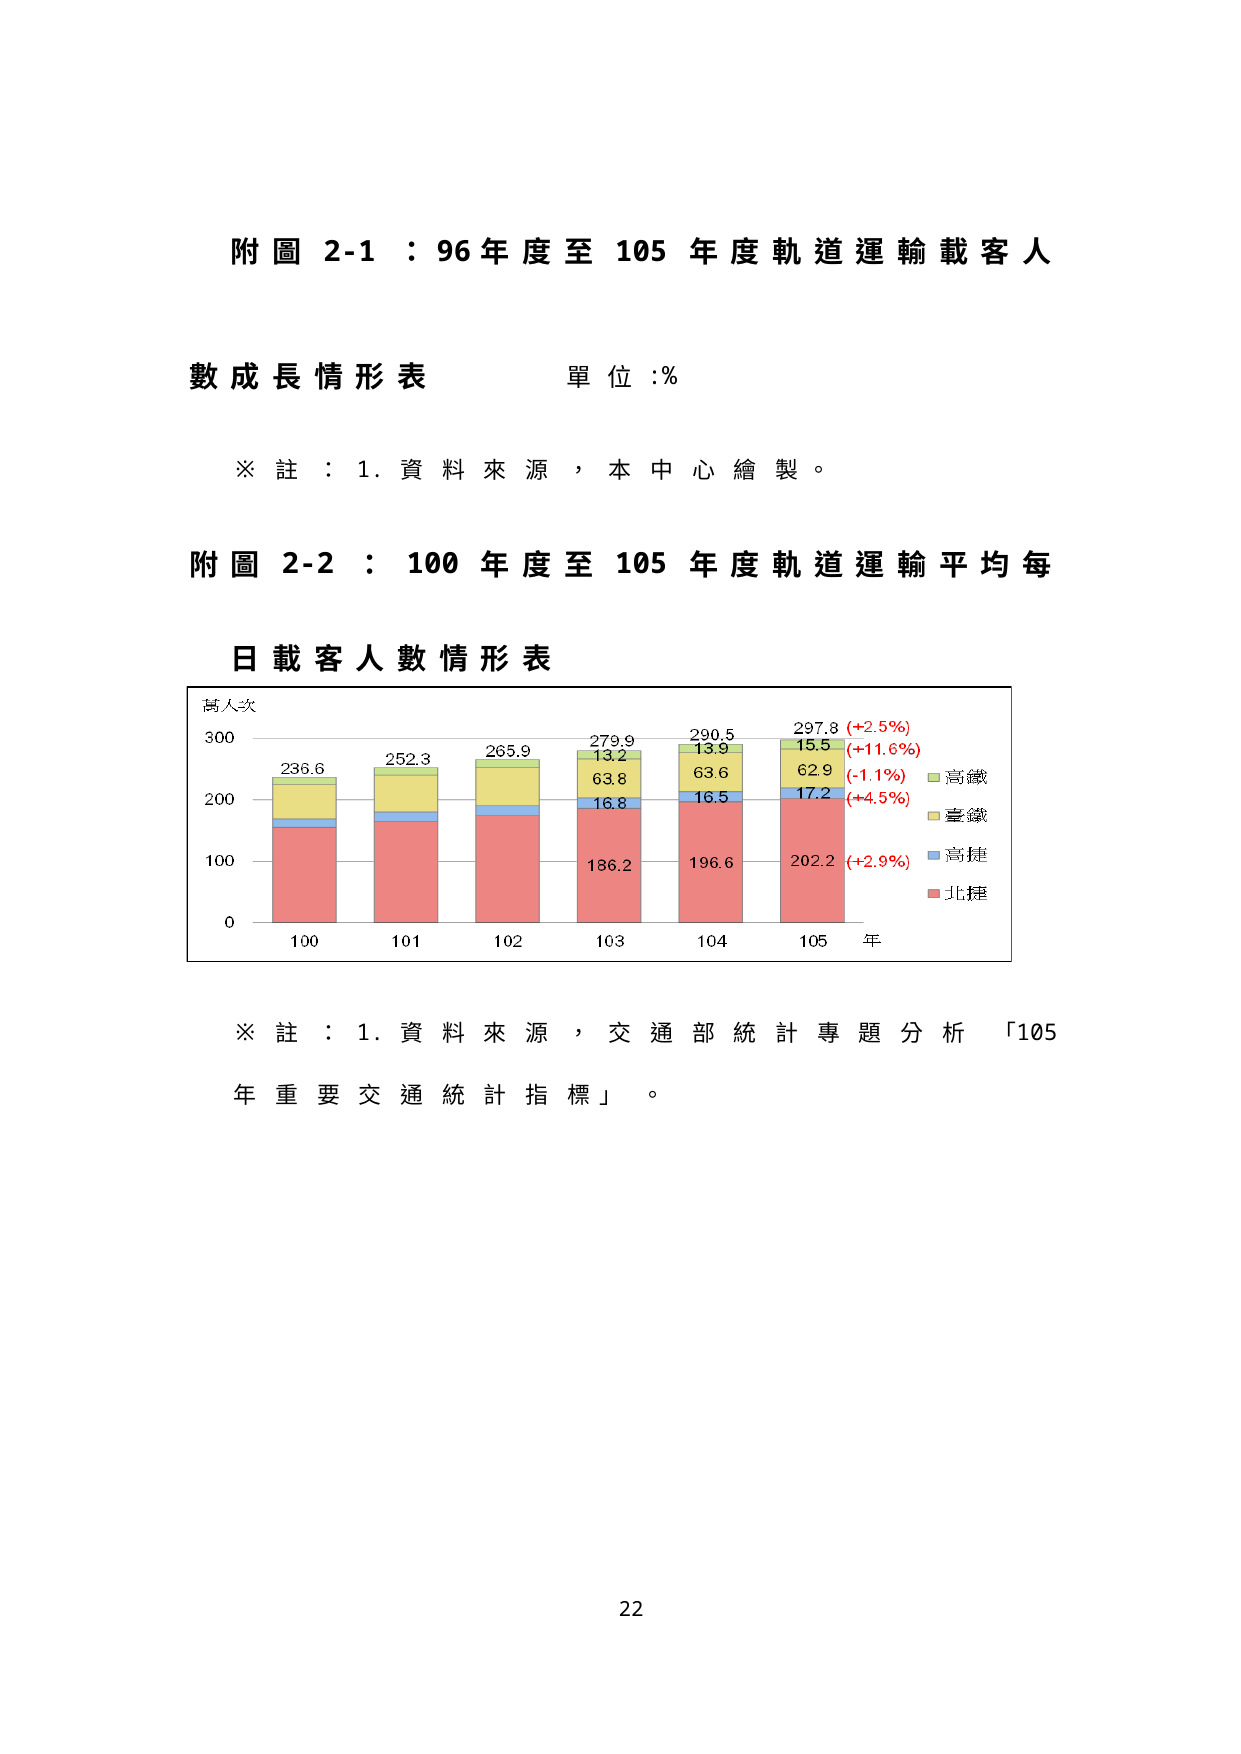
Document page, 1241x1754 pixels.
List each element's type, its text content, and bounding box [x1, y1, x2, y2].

text ※註：1.資料來源，本中心繪製。 [194, 427, 1058, 490]
text ※註：1.資料來源，交通部統計專題分析「105年重要交通統計指標」。 [188, 677, 1058, 1115]
text 附圖2-1：96年度至105年度軌道運輸載客人數成長情形表 單位:% [183, 177, 1058, 427]
text 附圖2-2：100年度至105年度軌道運輸平均每日載客人數情形表 [183, 490, 1058, 677]
